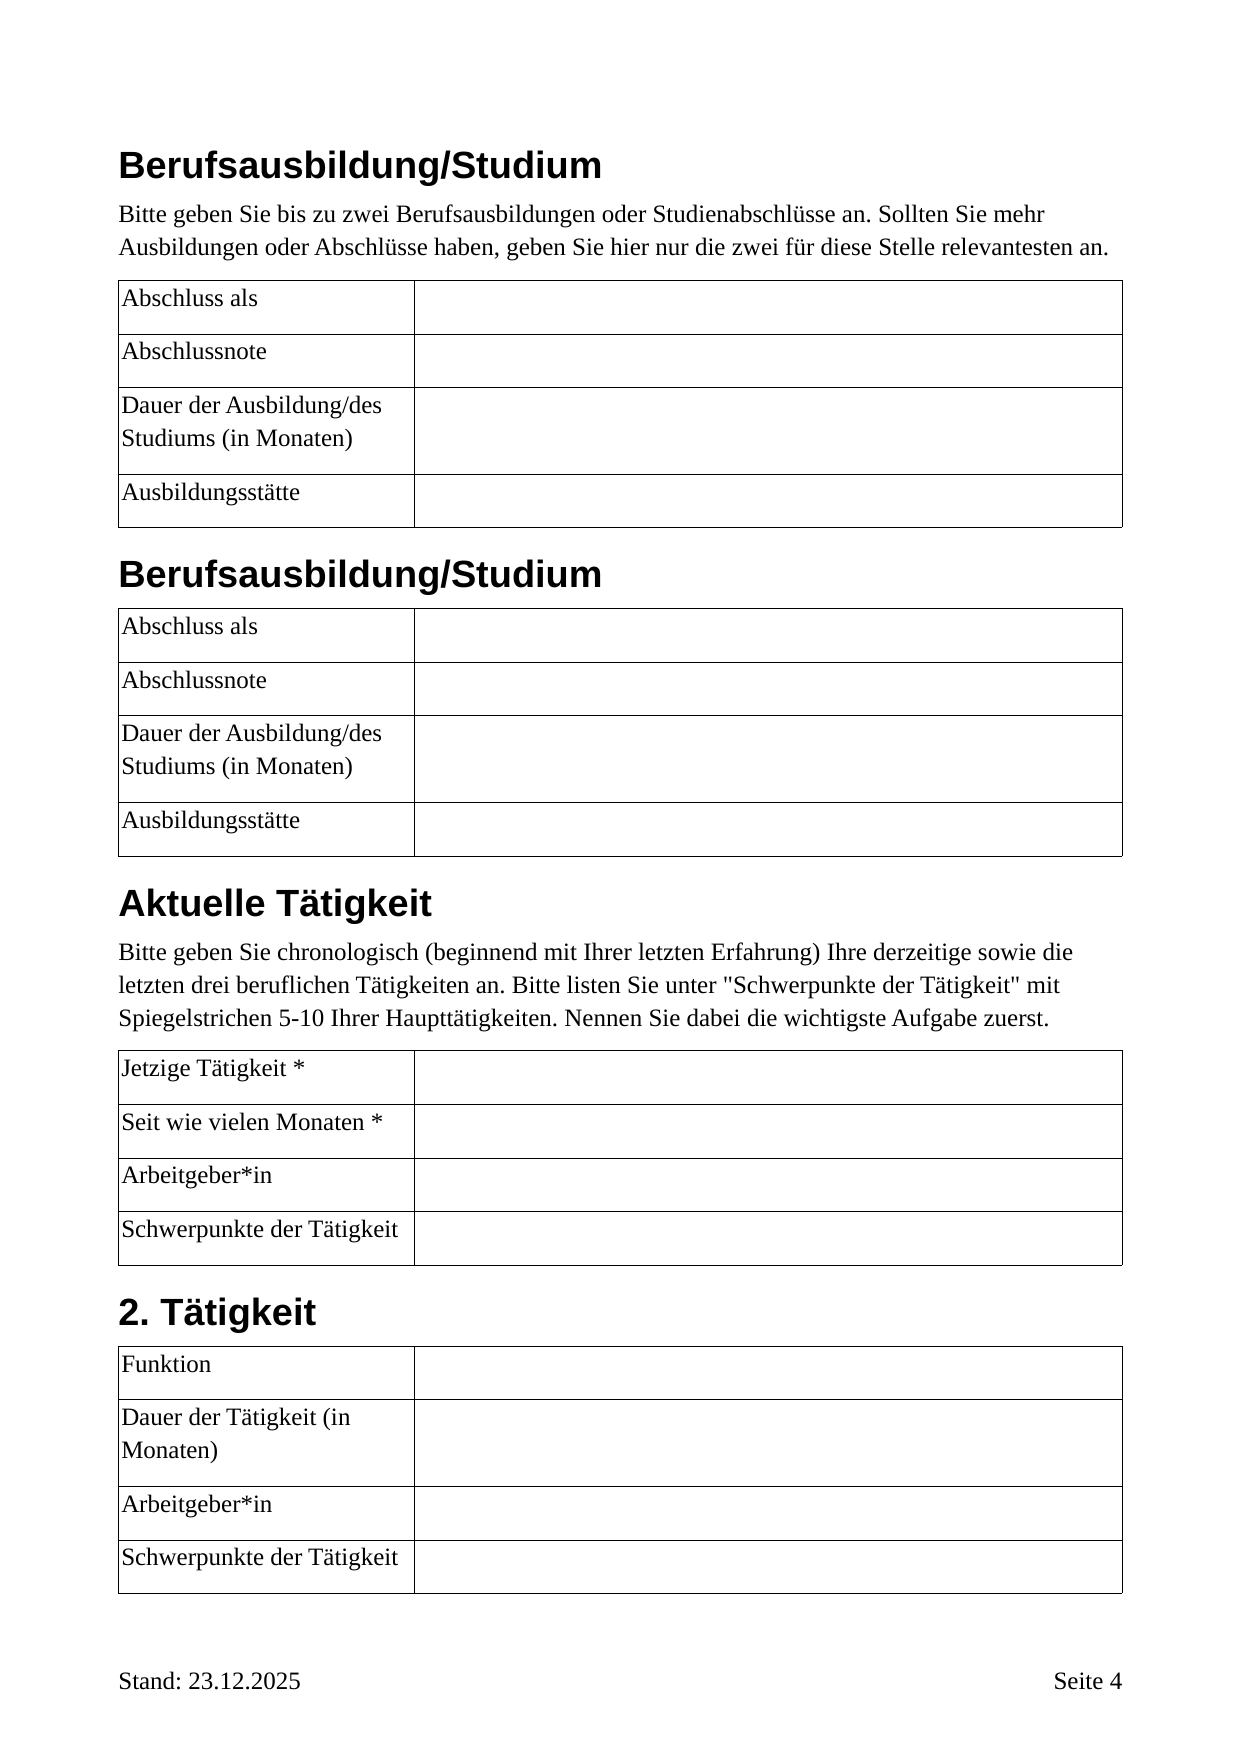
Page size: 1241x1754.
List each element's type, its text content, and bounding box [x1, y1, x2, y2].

table_cell Abschlussnote [119, 663, 414, 715]
subtitle Aktuelle Tätigkeit [118, 881, 1122, 924]
table_header [415, 281, 1122, 333]
table_cell [415, 1400, 1122, 1486]
table_cell Ausbildungsstätte [119, 803, 414, 856]
table_cell Arbeitgeber*in [119, 1159, 414, 1211]
table_header [415, 609, 1122, 662]
table_header Jetzige Tätigkeit * [119, 1051, 414, 1104]
text Bitte geben Sie chronologisch (beginnend mit Ihrer letzten Erfahrung) Ihre derzeitige sowie die letzten drei beruflichen Tätigkeiten an. Bitte listen Sie unter "Schwerpunkte der Tätigkeit" mit Spiegelstrichen 5-10 Ihrer Haupttätigkeiten. Nennen Sie dabei die wichtigste Aufgabe zuerst. [118, 937, 1122, 1032]
table_cell [415, 1212, 1122, 1264]
table_header [415, 1347, 1122, 1399]
table_cell Ausbildungsstätte [119, 475, 414, 527]
table_cell Dauer der Tätigkeit (in Monaten) [119, 1400, 414, 1486]
subtitle Berufsausbildung/Studium [118, 552, 1122, 596]
table_cell [415, 1487, 1122, 1539]
table_header Abschluss als [119, 281, 414, 333]
table_cell Schwerpunkte der Tätigkeit [119, 1541, 414, 1593]
table_cell [415, 716, 1122, 802]
subtitle 2. Tätigkeit [118, 1290, 1122, 1333]
table_cell Seit wie vielen Monaten * [119, 1105, 414, 1157]
table_cell [415, 803, 1122, 856]
table_cell [415, 475, 1122, 527]
table_cell [415, 1105, 1122, 1157]
table_cell [415, 388, 1122, 473]
table_cell [415, 335, 1122, 387]
table_cell [415, 1159, 1122, 1211]
table_header [415, 1051, 1122, 1104]
table_header Funktion [119, 1347, 414, 1399]
subtitle Berufsausbildung/Studium [118, 143, 1122, 187]
text Bitte geben Sie bis zu zwei Berufsausbildungen oder Studienabschlüsse an. Sollten Sie mehr Ausbildungen oder Abschlüsse haben, geben Sie hier nur die zwei für diese Stelle relevantesten an. [118, 199, 1122, 261]
table_cell Dauer der Ausbildung/des Studiums (in Monaten) [119, 716, 414, 802]
table_cell [415, 1541, 1122, 1593]
table_cell Schwerpunkte der Tätigkeit [119, 1212, 414, 1264]
table_cell Arbeitgeber*in [119, 1487, 414, 1539]
table_cell Abschlussnote [119, 335, 414, 387]
table_cell [415, 663, 1122, 715]
table_header Abschluss als [119, 609, 414, 662]
table_cell Dauer der Ausbildung/des Studiums (in Monaten) [119, 388, 414, 473]
